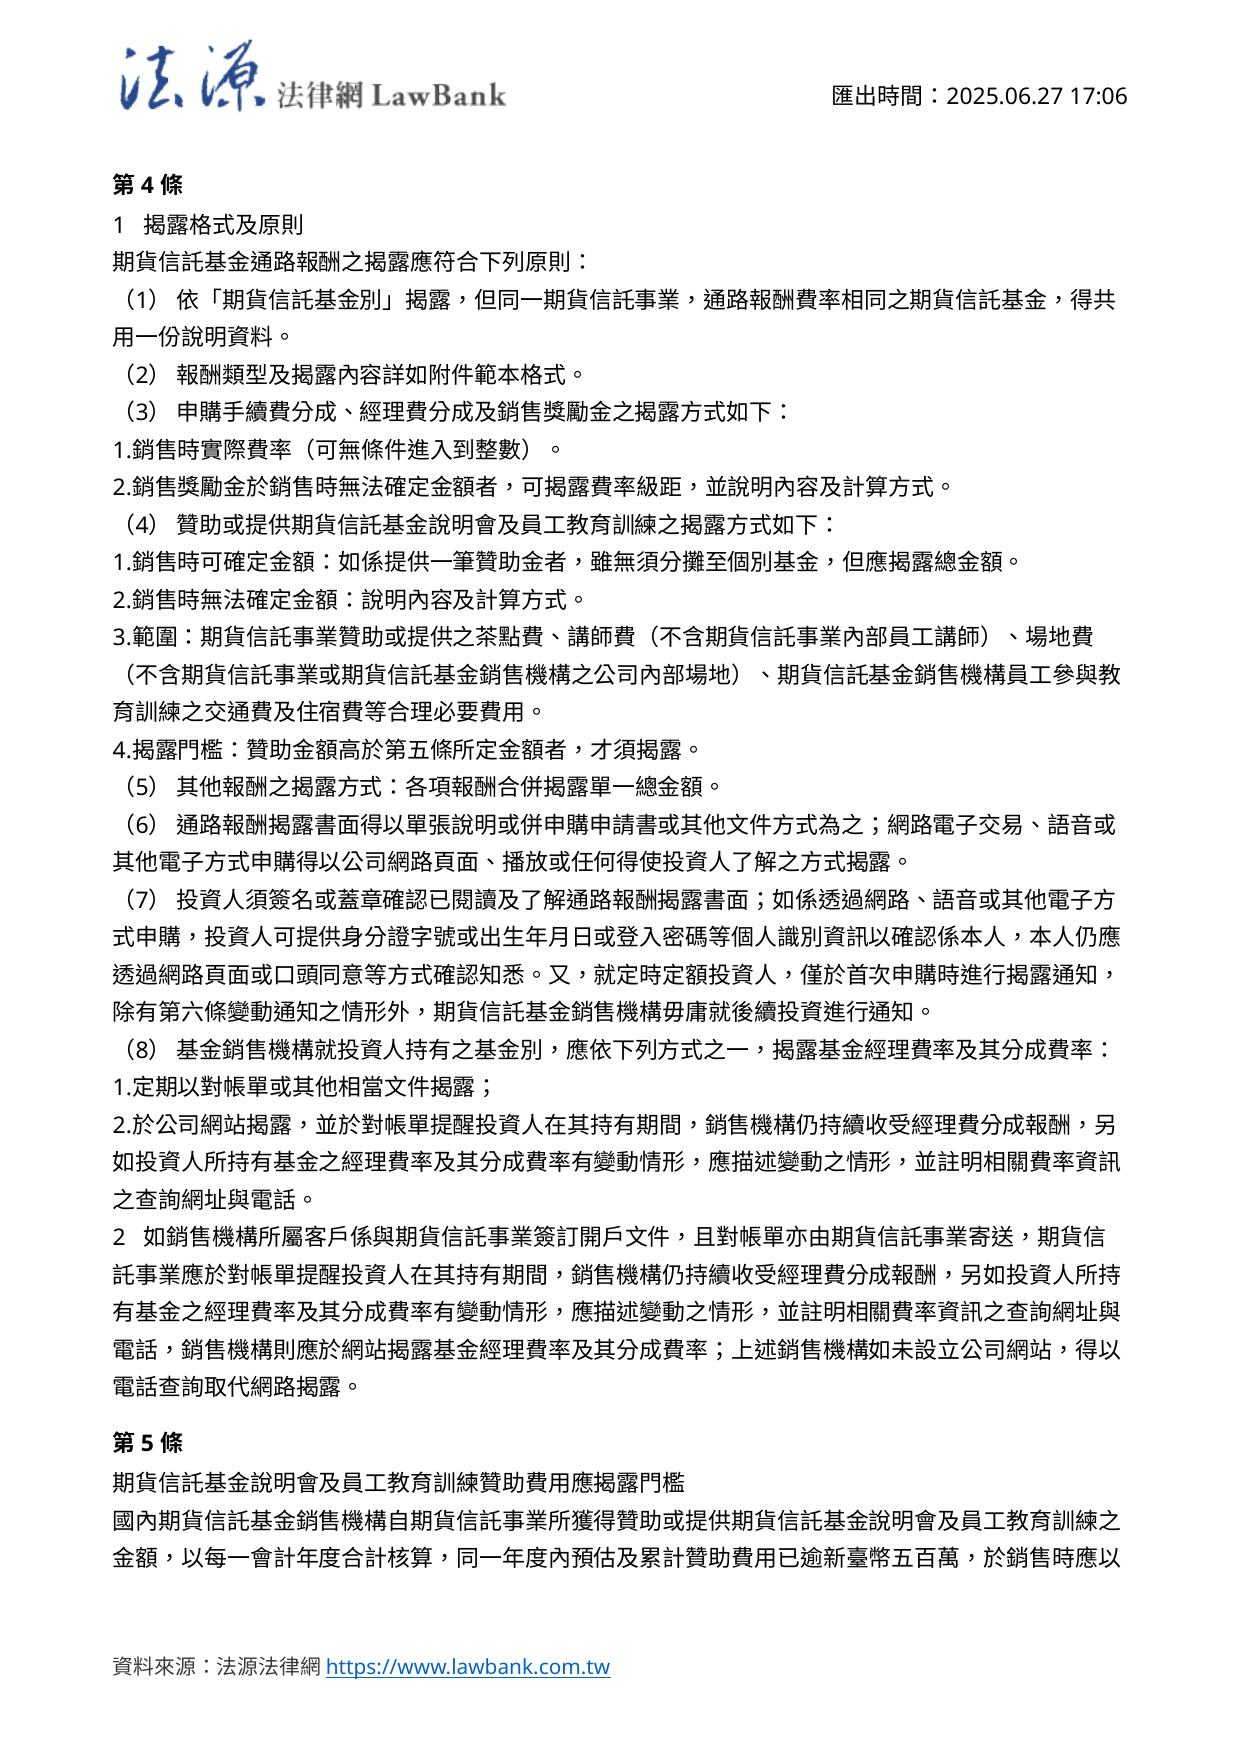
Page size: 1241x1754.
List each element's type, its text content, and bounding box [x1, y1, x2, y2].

text 第 4 條 [112, 164, 1128, 202]
text （6） 通路報酬揭露書面得以單張說明或併申購申請書或其他文件方式為之；網路電子交易、語音或其他電子方式申購得以公司網路頁面、播放或任何得使投資人了解之方式揭露。 [112, 804, 1128, 879]
text 期貨信託基金通路報酬之揭露應符合下列原則： [112, 242, 1128, 279]
text 2.銷售獎勵金於銷售時無法確定金額者，可揭露費率級距，並說明內容及計算方式。 [112, 467, 1128, 504]
picture [120, 39, 507, 116]
text （1） 依「期貨信託基金別」揭露，但同一期貨信託事業，通路報酬費率相同之期貨信託基金，得共用一份說明資料。 [112, 279, 1128, 354]
text 1.定期以對帳單或其他相當文件揭露； [112, 1067, 1128, 1104]
text 1 揭露格式及原則 [112, 204, 1128, 242]
text 2.於公司網站揭露，並於對帳單提醒投資人在其持有期間，銷售機構仍持續收受經理費分成報酬，另如投資人所持有基金之經理費率及其分成費率有變動情形，應描述變動之情形，並註明相關費率資訊之查詢網址與電話。 [112, 1104, 1128, 1217]
text （8） 基金銷售機構就投資人持有之基金別，應依下列方式之一，揭露基金經理費率及其分成費率： [112, 1029, 1128, 1067]
text 國內期貨信託基金銷售機構自期貨信託事業所獲得贊助或提供期貨信託基金說明會及員工教育訓練之金額，以每一會計年度合計核算，同一年度內預估及累計贊助費用已逾新臺幣五百萬，於銷售時應以 [112, 1501, 1128, 1576]
text （7） 投資人須簽名或蓋章確認已閱讀及了解通路報酬揭露書面；如係透過網路、語音或其他電子方式申購，投資人可提供身分證字號或出生年月日或登入密碼等個人識別資訊以確認係本人，本人仍應透過網路頁面或口頭同意等方式確認知悉。又，就定時定額投資人，僅於首次申購時進行揭露通知，除有第六條變動通知之情形外，期貨信託基金銷售機構毋庸就後續投資進行通知。 [112, 879, 1128, 1029]
text 1.銷售時可確定金額：如係提供一筆贊助金者，雖無須分攤至個別基金，但應揭露總金額。 [112, 542, 1128, 579]
text （5） 其他報酬之揭露方式：各項報酬合併揭露單一總金額。 [112, 767, 1128, 804]
text 3.範圍：期貨信託事業贊助或提供之茶點費、講師費（不含期貨信託事業內部員工講師）、場地費（不含期貨信託事業或期貨信託基金銷售機構之公司內部場地）、期貨信託基金銷售機構員工參與教育訓練之交通費及住宿費等合理必要費用。 [112, 617, 1128, 729]
text 1.銷售時實際費率（可無條件進入到整數）。 [112, 429, 1128, 467]
text 2.銷售時無法確定金額：說明內容及計算方式。 [112, 579, 1128, 617]
text 期貨信託基金說明會及員工教育訓練贊助費用應揭露門檻 [112, 1463, 1128, 1501]
text 第 5 條 [112, 1423, 1128, 1461]
text （3） 申購手續費分成、經理費分成及銷售獎勵金之揭露方式如下： [112, 392, 1128, 429]
text （4） 贊助或提供期貨信託基金說明會及員工教育訓練之揭露方式如下： [112, 504, 1128, 542]
text （2） 報酬類型及揭露內容詳如附件範本格式。 [112, 354, 1128, 392]
text 2 如銷售機構所屬客戶係與期貨信託事業簽訂開戶文件，且對帳單亦由期貨信託事業寄送，期貨信託事業應於對帳單提醒投資人在其持有期間，銷售機構仍持續收受經理費分成報酬，另如投資人所持有基金之經理費率及其分成費率有變動情形，應描述變動之情形，並註明相關費率資訊之查詢網址與電話，銷售機構則應於網站揭露基金經理費率及其分成費率；上述銷售機構如未設立公司網站，得以電話查詢取代網路揭露。 [112, 1217, 1128, 1404]
text 4.揭露門檻：贊助金額高於第五條所定金額者，才須揭露。 [112, 729, 1128, 767]
